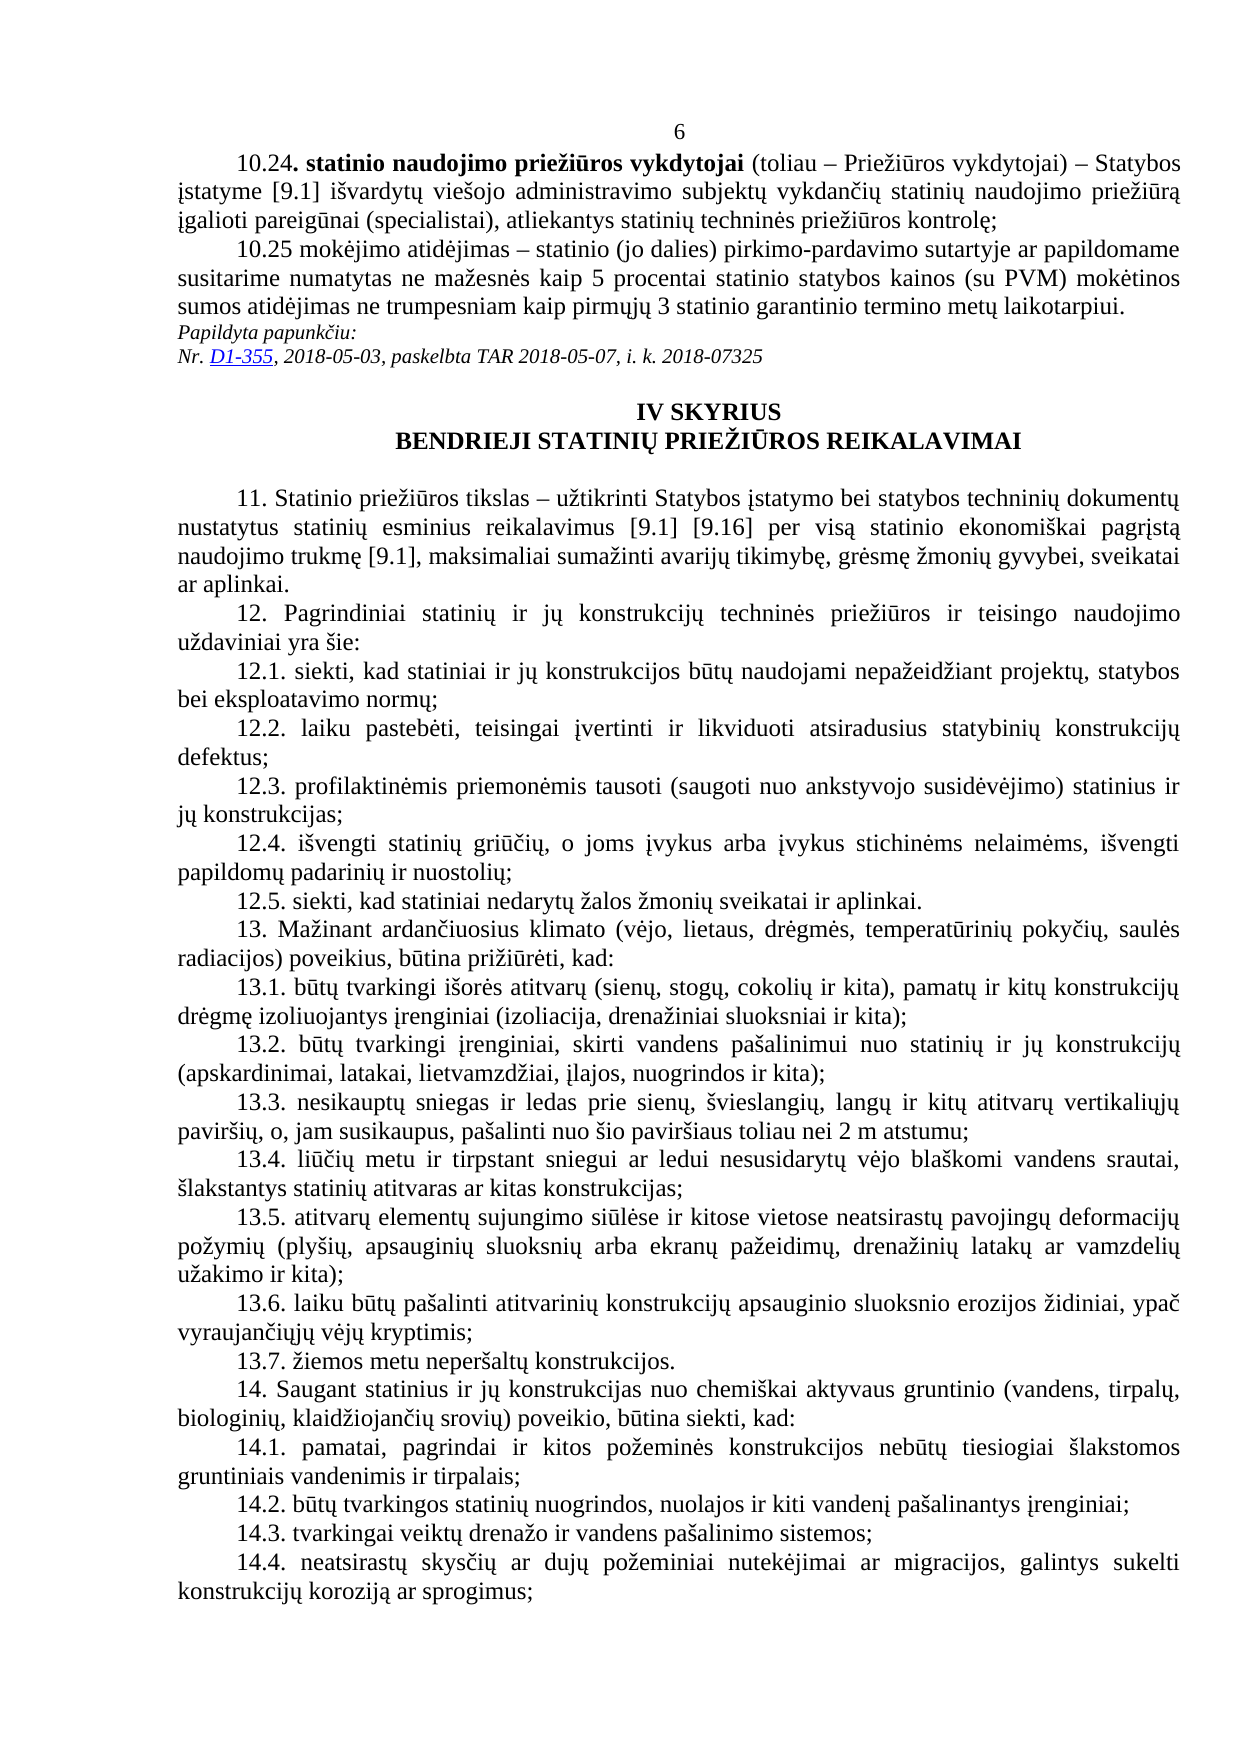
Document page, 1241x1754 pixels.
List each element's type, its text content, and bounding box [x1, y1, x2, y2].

text IV SKYRIUS [177, 397, 1181, 426]
text 14.2. būtų tvarkingos statinių nuogrindos, nuolajos ir kiti vandenį pašalinantys įrenginiai; [177, 1489, 1181, 1518]
text 13.7. žiemos metu neperšaltų konstrukcijos. [177, 1346, 1181, 1374]
text 13.6. laiku būtų pašalinti atitvarinių konstrukcijų apsauginio sluoksnio erozijos židiniai, ypač vyraujančiųjų vėjų kryptimis; [177, 1288, 1181, 1346]
text 11. Statinio priežiūros tikslas – užtikrinti Statybos įstatymo bei statybos techninių dokumentų nustatytus statinių esminius reikalavimus [9.1] [9.16] per visą statinio ekonomiškai pagrįstą naudojimo trukmę [9.1], maksimaliai sumažinti avarijų tikimybę, grėsmę žmonių gyvybei, sveikatai ar aplinkai. [177, 483, 1181, 598]
text 14. Saugant statinius ir jų konstrukcijas nuo chemiškai aktyvaus gruntinio (vandens, tirpalų, biologinių, klaidžiojančių srovių) poveikio, būtina siekti, kad: [177, 1374, 1181, 1432]
text 12.3. profilaktinėmis priemonėmis tausoti (saugoti nuo ankstyvojo susidėvėjimo) statinius ir jų konstrukcijas; [177, 771, 1181, 828]
text 14.3. tvarkingai veiktų drenažo ir vandens pašalinimo sistemos; [177, 1518, 1181, 1547]
text 13.1. būtų tvarkingi išorės atitvarų (sienų, stogų, cokolių ir kita), pamatų ir kitų konstrukcijų drėgmę izoliuojantys įrenginiai (izoliacija, drenažiniai sluoksniai ir kita); [177, 972, 1181, 1029]
text 13.3. nesikauptų sniegas ir ledas prie sienų, švieslangių, langų ir kitų atitvarų vertikaliųjų paviršių, o, jam susikaupus, pašalinti nuo šio paviršiaus toliau nei 2 m atstumu; [177, 1087, 1181, 1144]
text BENDRIEJI STATINIŲ PRIEŽIŪROS REIKALAVIMAI [177, 426, 1181, 454]
text 13.5. atitvarų elementų sujungimo siūlėse ir kitose vietose neatsirastų pavojingų deformacijų požymių (plyšių, apsauginių sluoksnių arba ekranų pažeidimų, drenažinių latakų ar vamzdelių užakimo ir kita); [177, 1202, 1181, 1288]
text 12.2. laiku pastebėti, teisingai įvertinti ir likviduoti atsiradusius statybinių konstrukcijų defektus; [177, 713, 1181, 771]
text 14.1. pamatai, pagrindai ir kitos požeminės konstrukcijos nebūtų tiesiogiai šlakstomos gruntiniais vandenimis ir tirpalais; [177, 1432, 1181, 1489]
text 12. Pagrindiniai statinių ir jų konstrukcijų techninės priežiūros ir teisingo naudojimo uždaviniai yra šie: [177, 598, 1181, 656]
text Papildyta papunkčiu: [177, 320, 1181, 344]
text 12.5. siekti, kad statiniai nedarytų žalos žmonių sveikatai ir aplinkai. [177, 886, 1181, 914]
text 12.1. siekti, kad statiniai ir jų konstrukcijos būtų naudojami nepažeidžiant projektų, statybos bei eksploatavimo normų; [177, 656, 1181, 713]
text 14.4. neatsirastų skysčių ar dujų požeminiai nutekėjimai ar migracijos, galintys sukelti konstrukcijų koroziją ar sprogimus; [177, 1547, 1181, 1604]
text 13.2. būtų tvarkingi įrenginiai, skirti vandens pašalinimui nuo statinių ir jų konstrukcijų (apskardinimai, latakai, lietvamzdžiai, įlajos, nuogrindos ir kita); [177, 1029, 1181, 1087]
text 13. Mažinant ardančiuosius klimato (vėjo, lietaus, drėgmės, temperatūrinių pokyčių, saulės radiacijos) poveikius, būtina prižiūrėti, kad: [177, 914, 1181, 972]
text 10.25 mokėjimo atidėjimas – statinio (jo dalies) pirkimo-pardavimo sutartyje ar papildomame susitarime numatytas ne mažesnės kaip 5 procentai statinio statybos kainos (su PVM) mokėtinos sumos atidėjimas ne trumpesniam kaip pirmųjų 3 statinio garantinio termino metų laikotarpiui. [177, 234, 1181, 320]
text Nr. D1-355, 2018-05-03, paskelbta TAR 2018-05-07, i. k. 2018-07325 [177, 344, 1181, 368]
text 13.4. liūčių metu ir tirpstant sniegui ar ledui nesusidarytų vėjo blaškomi vandens srautai, šlakstantys statinių atitvaras ar kitas konstrukcijas; [177, 1144, 1181, 1202]
text 12.4. išvengti statinių griūčių, o joms įvykus arba įvykus stichinėms nelaimėms, išvengti papildomų padarinių ir nuostolių; [177, 828, 1181, 886]
text 10.24. statinio naudojimo priežiūros vykdytojai (toliau – Priežiūros vykdytojai) – Statybos įstatyme [9.1] išvardytų viešojo administravimo subjektų vykdančių statinių naudojimo priežiūrą įgalioti pareigūnai (specialistai), atliekantys statinių techninės priežiūros kontrolę; [177, 148, 1181, 234]
